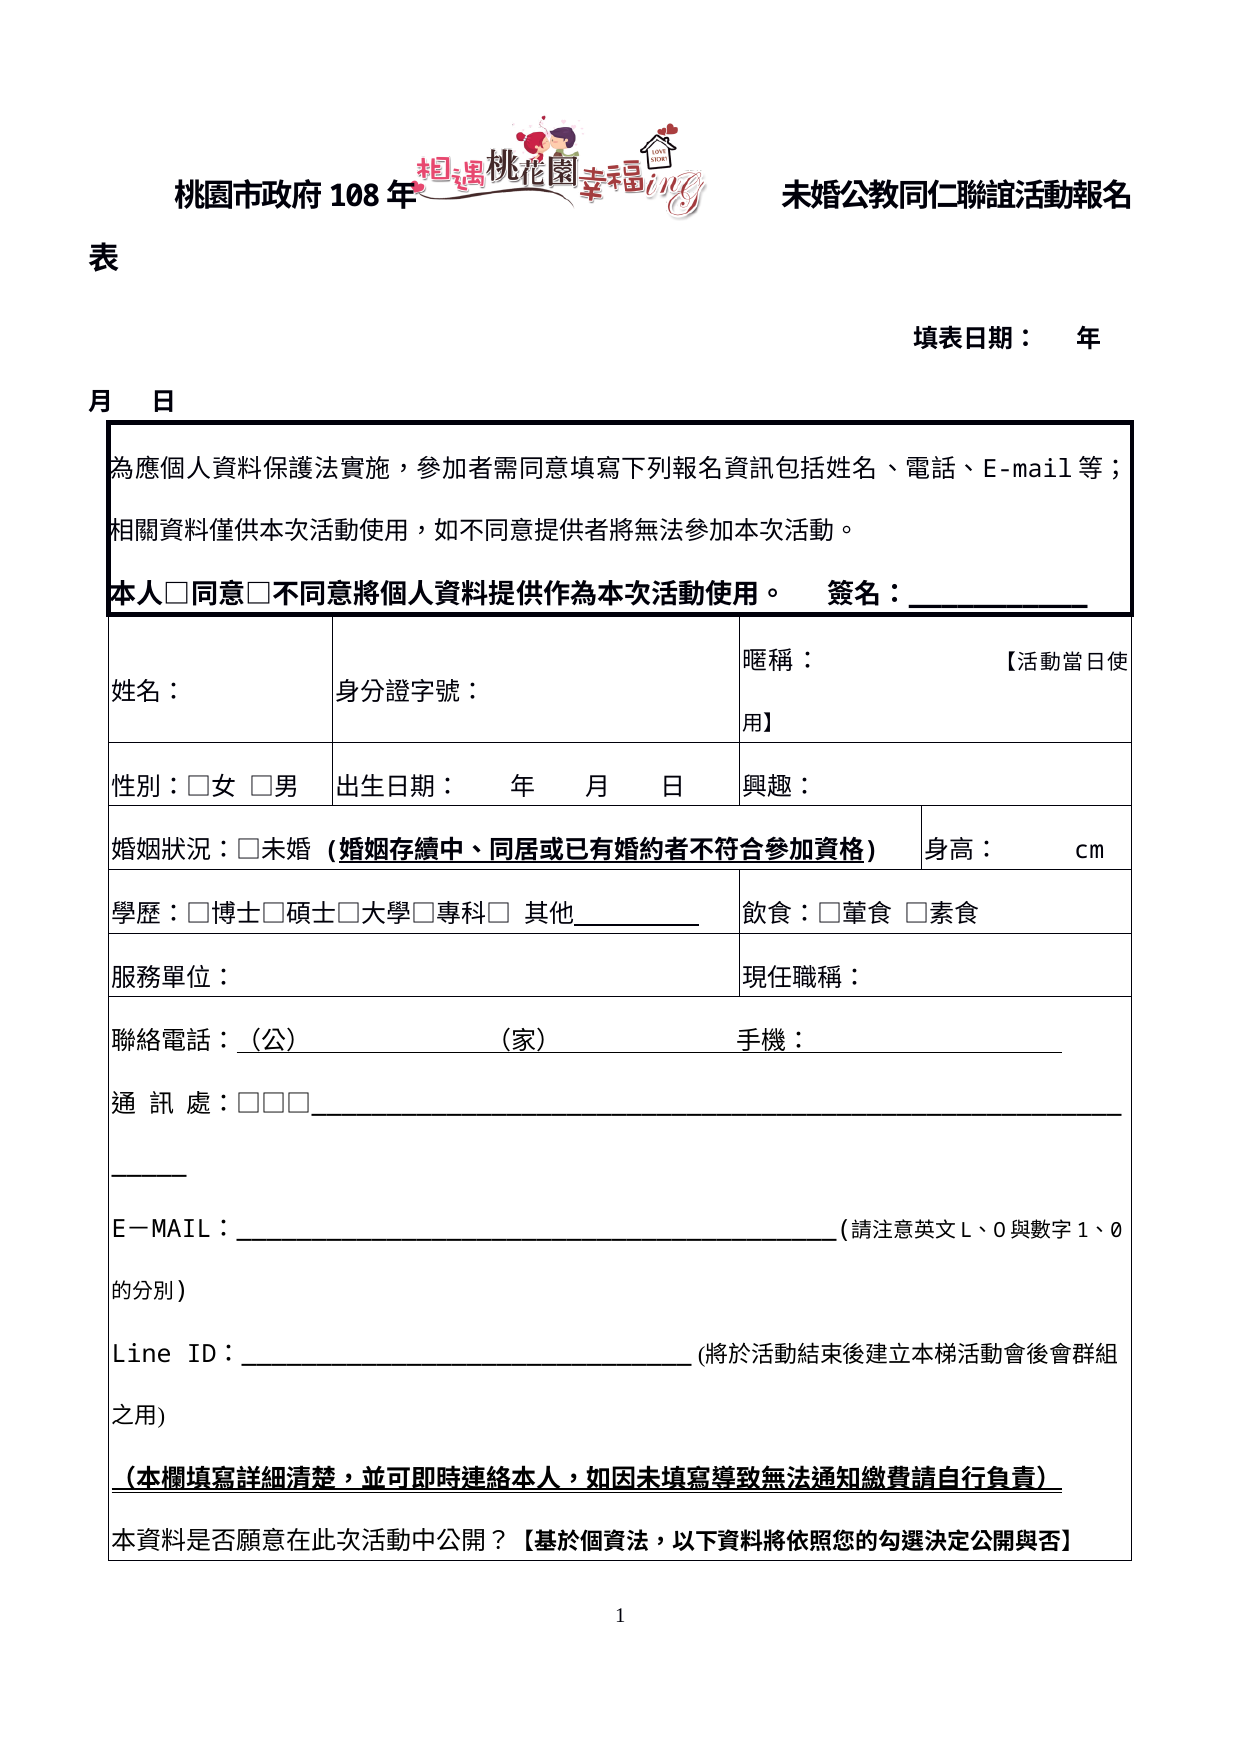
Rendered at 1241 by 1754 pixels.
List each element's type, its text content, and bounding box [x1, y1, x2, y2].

table_cell 聯絡電話：（公） （家） 手機： 通 訊 處：□□□___________________________________________________________ E－MAIL：________________________________________(請注意英文L、O與數字1、0的分別) Line ID：______________________________ (將於活動結束後建立本梯活動會後會群組之用) （本欄填寫詳細清楚，並可即時連絡本人，如因未填寫導致無法通知繳費請自行負責） 本資料是否願意在此次活動中公開？【基於個資法，以下資料將依照您的勾選決定公開與否】 [109, 997, 1131, 1559]
table_cell 飲食：□葷食 □素食 [740, 870, 1131, 932]
table_header 為應個人資料保護法實施，參加者需同意填寫下列報名資訊包括姓名、電話、E-mail等； 相關資料僅供本次活動使用，如不同意提供者將無法參加本次活動。 本人□同意□不同意將個人資料提供作為本次活動使用。 簽名：___________ [111, 425, 1130, 612]
table_cell 身高： cm [922, 806, 1131, 869]
table_cell 婚姻狀況：□未婚 (婚姻存續中、同居或已有婚約者不符合參加資格) [109, 806, 921, 869]
table_cell 性別：□女 □男 [109, 743, 332, 805]
text 桃園市政府108年 未婚公教同仁聯誼活動報名表 [89, 151, 1152, 276]
table_cell 姓名： [109, 617, 332, 742]
table_cell 出生日期： 年 月 日 [333, 743, 739, 805]
table_cell 服務單位： [109, 934, 739, 996]
table_cell 興趣： [740, 743, 1131, 805]
table_cell 身分證字號： [333, 617, 739, 742]
table_cell 暱稱： 【活動當日使用】 [740, 617, 1131, 742]
text 填表日期： 年 月 日 [89, 295, 1152, 420]
table_cell 學歷：□博士□碩士□大學□專科□ 其他 [109, 870, 739, 932]
table_cell 現任職稱： [740, 934, 1131, 996]
